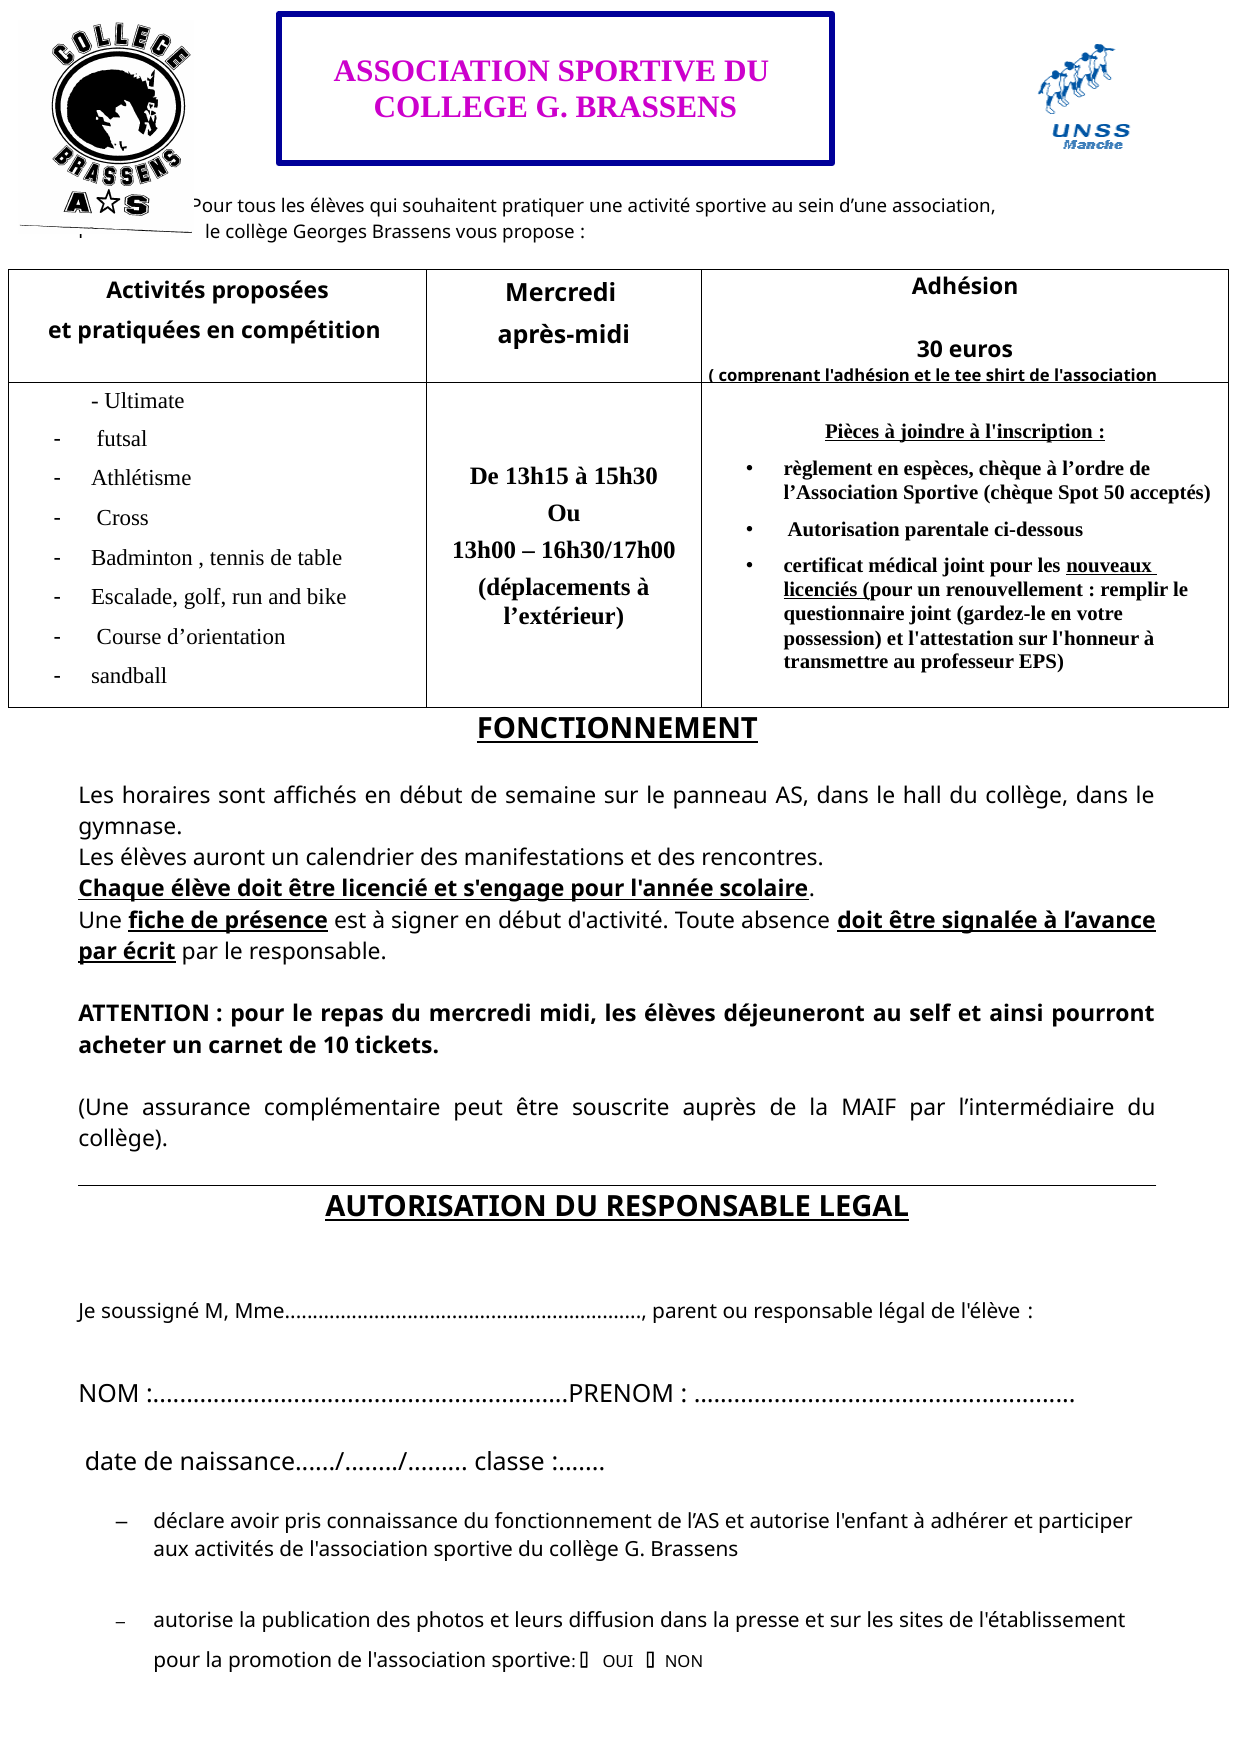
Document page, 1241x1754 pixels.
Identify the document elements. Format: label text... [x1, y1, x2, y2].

text FONCTIONNEMENT [78, 708, 1156, 747]
text Je soussigné M, Mme................................................................, parent ou responsable légal de l'élève : [78, 1296, 1156, 1324]
text ATTENTION : pour le repas du mercredi midi, les élèves déjeuneront au self et ainsi pourront acheter un carnet de 10 tickets. [78, 997, 1156, 1060]
text Pour tous les élèves qui souhaitent pratiquer une activité sportive au sein d’une association, l le collège Georges Brassens vous propose : [78, 192, 1156, 243]
table_cell - Ultimate futsal Athlétisme Cross Badminton , tennis de table Escalade, golf, run and bike Course d’orientation sandball [9, 383, 426, 707]
text Une fiche de présence est à signer en début d'activité. Toute absence doit être signalée à l’avance par écrit par le responsable. [78, 903, 1156, 966]
table_cell De 13h15 à 15h30 Ou 13h00 – 16h30/17h00 (déplacements à l’extérieur) [427, 383, 701, 707]
text date de naissance....../......../......... classe :....... [78, 1443, 1217, 1477]
picture [17, 20, 194, 234]
text Les horaires sont affichés en début de semaine sur le panneau AS, dans le hall du collège, dans le gymnase. [78, 778, 1156, 841]
text AUTORISATION DU RESPONSABLE LEGAL [78, 1186, 1156, 1225]
table_header Adhésion 30 euros ( comprenant l'adhésion et le tee shirt de l'association sportive) [702, 270, 1228, 382]
table_cell Pièces à joindre à l'inscription : règlement en espèces, chèque à l’ordre de l’Association Sportive (chèque Spot 50 acceptés) Autorisation parentale ci-dessous certificat médical joint pour les nouveaux licenciés (pour un renouvellement : remplir le questionnaire joint (gardez-le en votre possession) et l'attestation sur l'honneur à transmettre au professeur EPS) [702, 383, 1228, 707]
text Chaque élève doit être licencié et s'engage pour l'année scolaire. [78, 872, 1156, 903]
text NOM :..............................................................PRENOM : …...................................................... [78, 1375, 1217, 1409]
table_header Activités proposées et pratiquées en compétition [9, 270, 426, 382]
table_header Mercredi après-midi [427, 270, 701, 382]
picture [1017, 31, 1152, 182]
list autorise la publication des photos et leurs diffusion dans la presse et sur les sites de l'établissement pour la promotion de l'association sportive:  OUI  NON [116, 1605, 1156, 1676]
text Les élèves auront un calendrier des manifestations et des rencontres. [78, 841, 1156, 872]
list déclare avoir pris connaissance du fonctionnement de l’AS et autorise l'enfant à adhérer et participer aux activités de l'association sportive du collège G. Brassens [116, 1506, 1156, 1563]
text (Une assurance complémentaire peut être souscrite auprès de la MAIF par l’intermédiaire du collège). [78, 1091, 1156, 1153]
